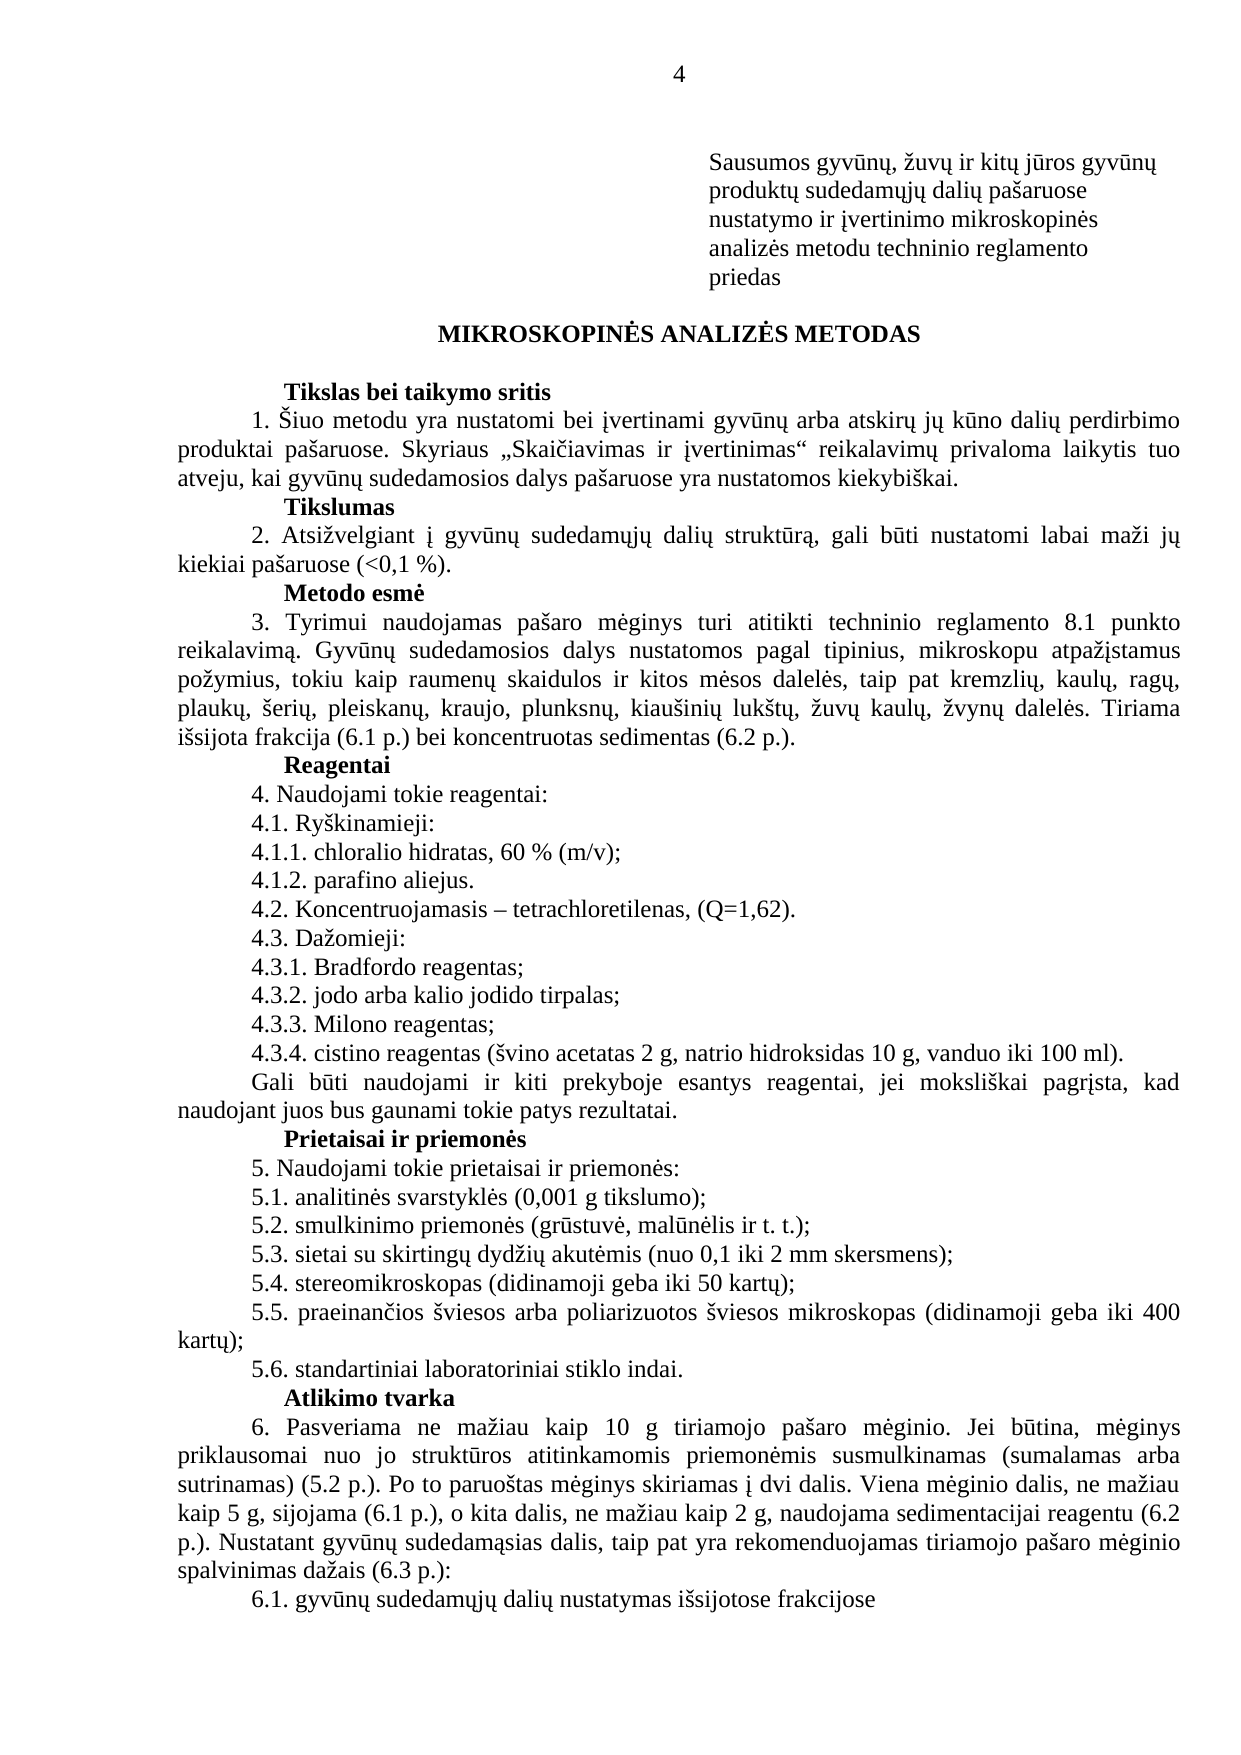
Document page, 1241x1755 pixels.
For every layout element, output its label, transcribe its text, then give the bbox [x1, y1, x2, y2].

text 2. Atsižvelgiant į gyvūnų sudedamųjų dalių struktūrą, gali būti nustatomi labai maži jų kiekiai pašaruose (<0,1 %). [177, 521, 1181, 578]
text 4.3.3. Milono reagentas; [177, 1009, 1181, 1038]
text Metodo esmė [210, 578, 1181, 607]
text 5. Naudojami tokie prietaisai ir priemonės: [177, 1153, 1181, 1182]
text 4.3.4. cistino reagentas (švino acetatas 2 g, natrio hidroksidas 10 g, vanduo iki 100 ml). [177, 1038, 1181, 1067]
text 4.3. Dažomieji: [177, 923, 1181, 952]
text Sausumos gyvūnų, žuvų ir kitų jūros gyvūnų [177, 147, 1181, 176]
text 5.5. praeinančios šviesos arba poliarizuotos šviesos mikroskopas (didinamoji geba iki 400 kartų); [177, 1297, 1181, 1354]
text 4.2. Koncentruojamasis – tetrachloretilenas, (Q=1,62). [177, 894, 1181, 923]
text Tikslas bei taikymo sritis [210, 377, 1181, 406]
text 4. Naudojami tokie reagentai: [177, 779, 1181, 808]
text 6. Pasveriama ne mažiau kaip 10 g tiriamojo pašaro mėginio. Jei būtina, mėginys priklausomai nuo jo struktūros atitinkamomis priemonėmis susmulkinamas (sumalamas arba sutrinamas) (5.2 p.). Po to paruoštas mėginys skiriamas į dvi dalis. Viena mėginio dalis, ne mažiau kaip 5 g, sijojama (6.1 p.), o kita dalis, ne mažiau kaip 2 g, naudojama sedimentacijai reagentu (6.2 p.). Nustatant gyvūnų sudedamąsias dalis, taip pat yra rekomenduojamas tiriamojo pašaro mėginio spalvinimas dažais (6.3 p.): [177, 1412, 1181, 1584]
text 5.1. analitinės svarstyklės (0,001 g tikslumo); [177, 1182, 1181, 1211]
text 5.6. standartiniai laboratoriniai stiklo indai. [177, 1354, 1181, 1383]
text 5.3. sietai su skirtingų dydžių akutėmis (nuo 0,1 iki 2 mm skersmens); [177, 1239, 1181, 1268]
text produktų sudedamųjų dalių pašaruose [177, 176, 1181, 204]
text 4.1.2. parafino aliejus. [177, 866, 1181, 894]
text 3. Tyrimui naudojamas pašaro mėginys turi atitikti techninio reglamento 8.1 punkto reikalavimą. Gyvūnų sudedamosios dalys nustatomos pagal tipinius, mikroskopu atpažįstamus požymius, tokiu kaip raumenų skaidulos ir kitos mėsos dalelės, taip pat kremzlių, kaulų, ragų, plaukų, šerių, pleiskanų, kraujo, plunksnų, kiaušinių lukštų, žuvų kaulų, žvynų dalelės. Tiriama išsijota frakcija (6.1 p.) bei koncentruotas sedimentas (6.2 p.). [177, 607, 1181, 751]
text 4.3.2. jodo arba kalio jodido tirpalas; [177, 981, 1181, 1009]
text 1. Šiuo metodu yra nustatomi bei įvertinami gyvūnų arba atskirų jų kūno dalių perdirbimo produktai pašaruose. Skyriaus „Skaičiavimas ir įvertinimas“ reikalavimų privaloma laikytis tuo atveju, kai gyvūnų sudedamosios dalys pašaruose yra nustatomos kiekybiškai. [177, 406, 1181, 492]
text Reagentai [210, 751, 1181, 779]
text priedas [177, 262, 1181, 291]
text 5.2. smulkinimo priemonės (grūstuvė, malūnėlis ir t. t.); [177, 1211, 1181, 1239]
text Atlikimo tvarka [210, 1383, 1181, 1412]
text Tikslumas [210, 492, 1181, 521]
text 4.1. Ryškinamieji: [177, 808, 1181, 837]
text analizės metodu techninio reglamento [177, 233, 1181, 262]
text mikroskopinės analizės metodAS [177, 319, 1181, 348]
text 4.1.1. chloralio hidratas, 60 % (m/v); [177, 837, 1181, 866]
text 6.1. gyvūnų sudedamųjų dalių nustatymas išsijotose frakcijose [177, 1584, 1181, 1613]
text 5.4. stereomikroskopas (didinamoji geba iki 50 kartų); [177, 1268, 1181, 1297]
text nustatymo ir įvertinimo mikroskopinės [177, 204, 1181, 233]
text Gali būti naudojami ir kiti prekyboje esantys reagentai, jei moksliškai pagrįsta, kad naudojant juos bus gaunami tokie patys rezultatai. [177, 1067, 1181, 1124]
text 4.3.1. Bradfordo reagentas; [177, 952, 1181, 981]
text Prietaisai ir priemonės [210, 1124, 1181, 1153]
